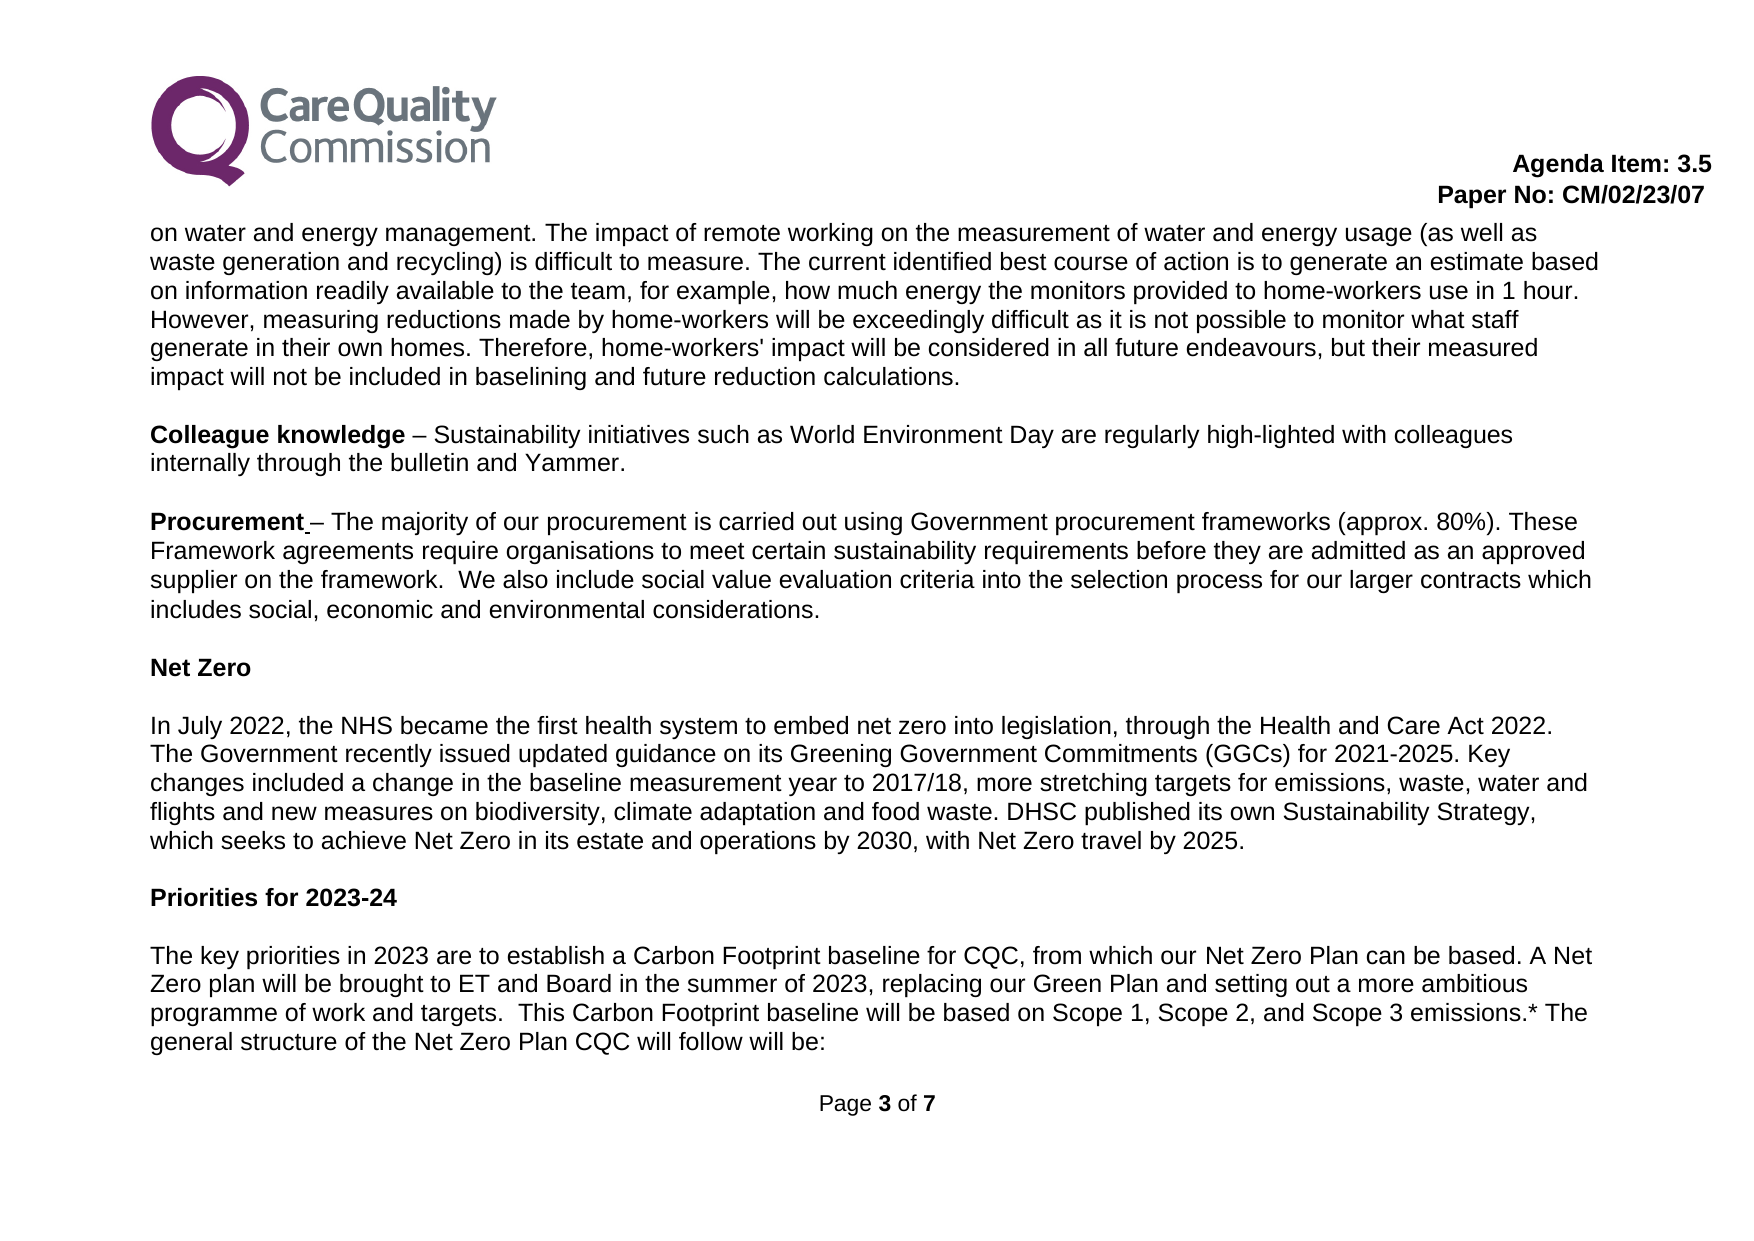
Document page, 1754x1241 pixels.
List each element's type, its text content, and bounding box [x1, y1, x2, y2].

text Procurement – The majority of our procurement is carried out using Government procurement frameworks (approx. 80%). These Framework agreements require organisations to meet certain sustainability requirements before they are admitted as an approved supplier on the framework. We also include social value evaluation criteria into the selection process for our larger contracts which includes social, economic and environmental considerations. [150, 506, 1604, 624]
text Priorities for 2023-24 [150, 883, 1604, 912]
text Colleague knowledge – Sustainability initiatives such as World Environment Day are regularly high-lighted with colleagues internally through the bulletin and Yammer. [150, 419, 1604, 477]
text The key priorities in 2023 are to establish a Carbon Footprint baseline for CQC, from which our Net Zero Plan can be based. A Net Zero plan will be brought to ET and Board in the summer of 2023, replacing our Green Plan and setting out a more ambitious programme of work and targets. This Carbon Footprint baseline will be based on Scope 1, Scope 2, and Scope 3 emissions.* The general structure of the Net Zero Plan CQC will follow will be: [150, 941, 1604, 1056]
text In July 2022, the NHS became the first health system to embed net zero into legislation, through the Health and Care Act 2022. The Government recently issued updated guidance on its Greening Government Commitments (GGCs) for 2021-2025. Key changes included a change in the baseline measurement year to 2017/18, more stretching targets for emissions, waste, water and flights and new measures on biodiversity, climate adaptation and food waste. DHSC published its own Sustainability Strategy, which seeks to achieve Net Zero in its estate and operations by 2030, with Net Zero travel by 2025. [150, 711, 1604, 854]
text on water and energy management. The impact of remote working on the measurement of water and energy usage (as well as waste generation and recycling) is difficult to measure. The current identified best course of action is to generate an estimate based on information readily available to the team, for example, how much energy the monitors provided to home-workers use in 1 hour. However, measuring reductions made by home-workers will be exceedingly difficult as it is not possible to monitor what staff generate in their own homes. Therefore, home-workers' impact will be considered in all future endeavours, but their measured impact will not be included in baselining and future reduction calculations. [150, 218, 1604, 391]
text Net Zero [150, 653, 1604, 682]
